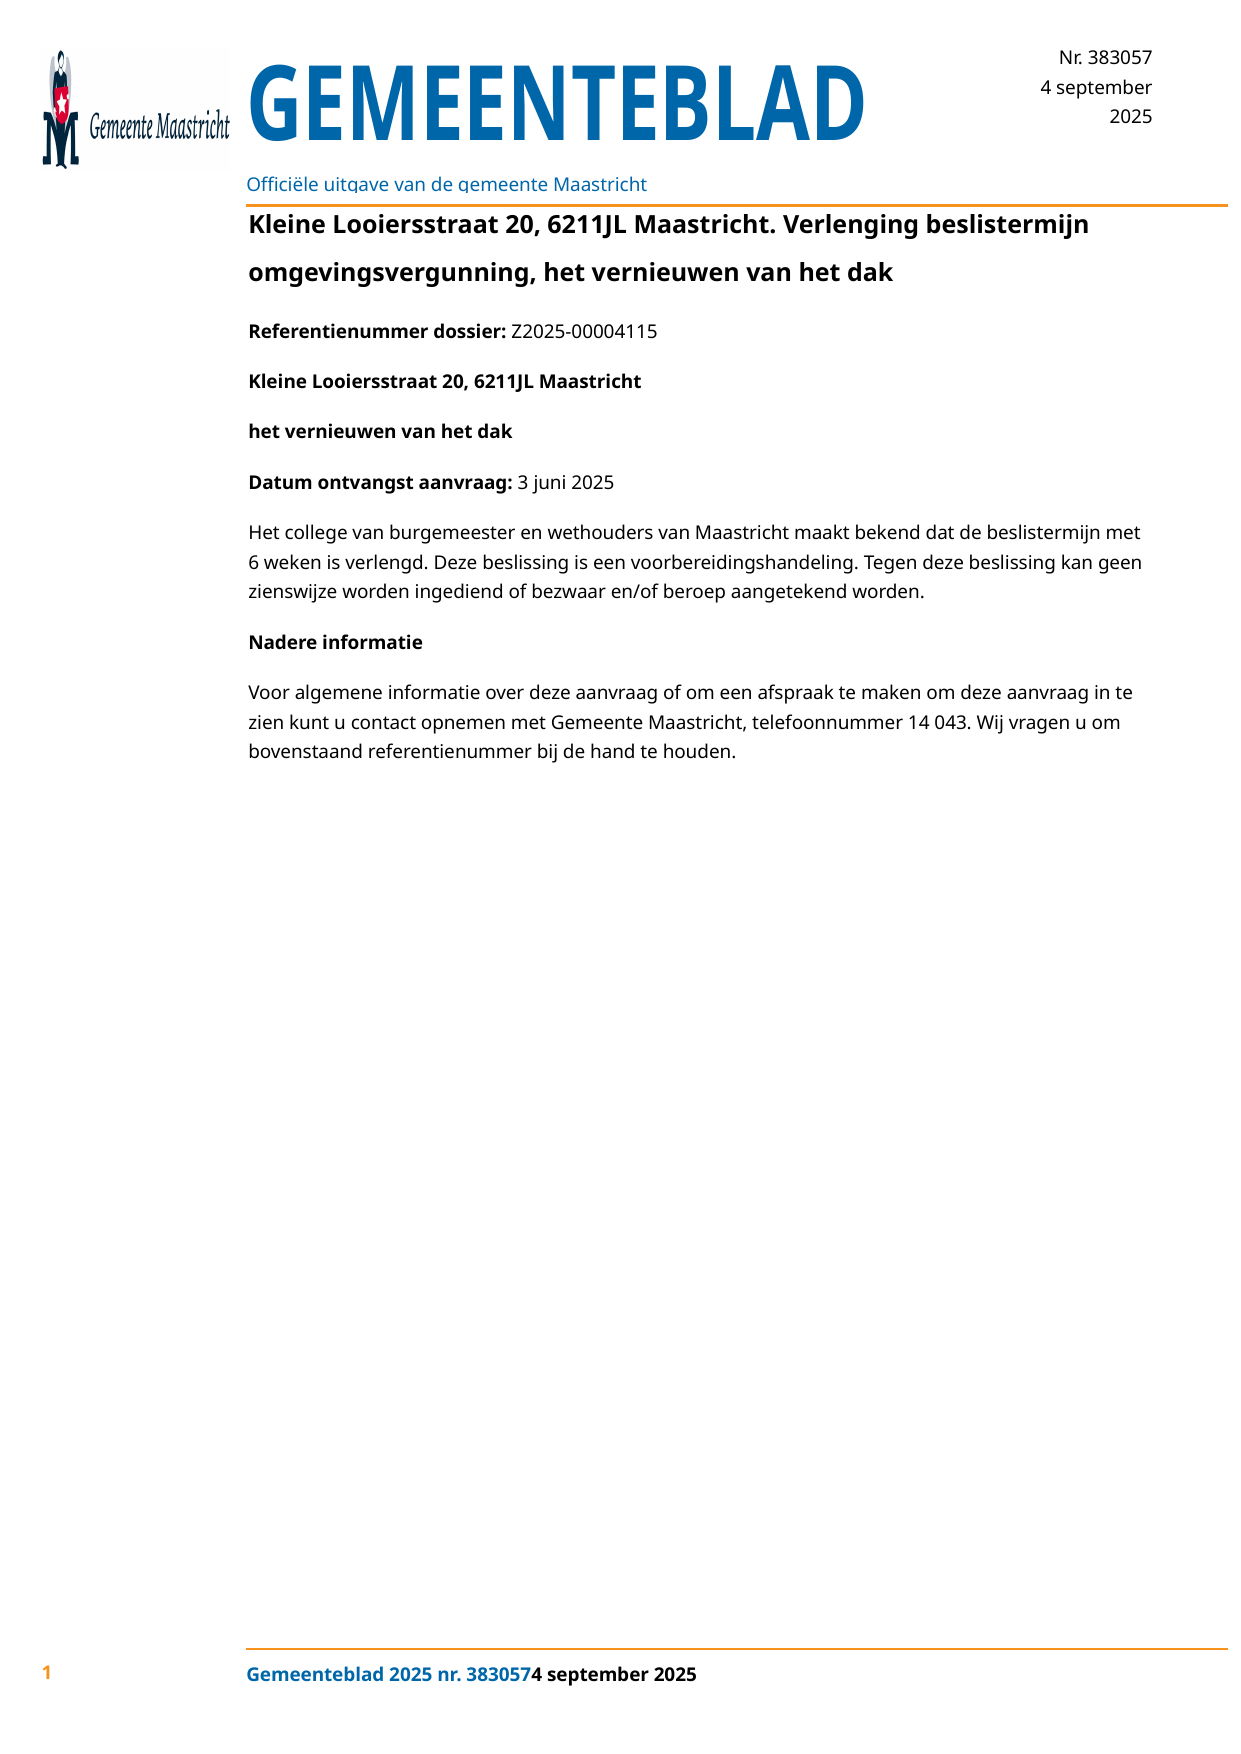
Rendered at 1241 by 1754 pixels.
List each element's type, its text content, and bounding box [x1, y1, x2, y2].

text Voor algemene informatie over deze aanvraag of om een afspraak te maken om deze aanvraag in te zien kunt u contact opnemen met Gemeente Maastricht, telefoonnummer 14 043. Wij vragen u om bovenstaand referentienummer bij de hand te houden. [248, 679, 1152, 764]
text het vernieuwen van het dak [248, 419, 1152, 444]
text Kleine Looiersstraat 20, 6211JL Maastricht [248, 368, 1152, 394]
picture [41, 47, 231, 172]
text Datum ontvangst aanvraag: 3 juni 2025 [248, 469, 1152, 495]
text Kleine Looiersstraat 20, 6211JL Maastricht. Verlenging beslistermijn omgevingsvergunning, het vernieuwen van het dak [248, 207, 1152, 288]
text Het college van burgemeester en wethouders van Maastricht maakt bekend dat de beslistermijn met 6 weken is verlengd. Deze beslissing is een voorbereidingshandeling. Tegen deze beslissing kan geen zienswijze worden ingediend of bezwaar en/of beroep aangetekend worden. [248, 519, 1152, 604]
text Nadere informatie [248, 629, 1152, 655]
text Referentienummer dossier: Z2025-00004115 [248, 318, 1152, 344]
